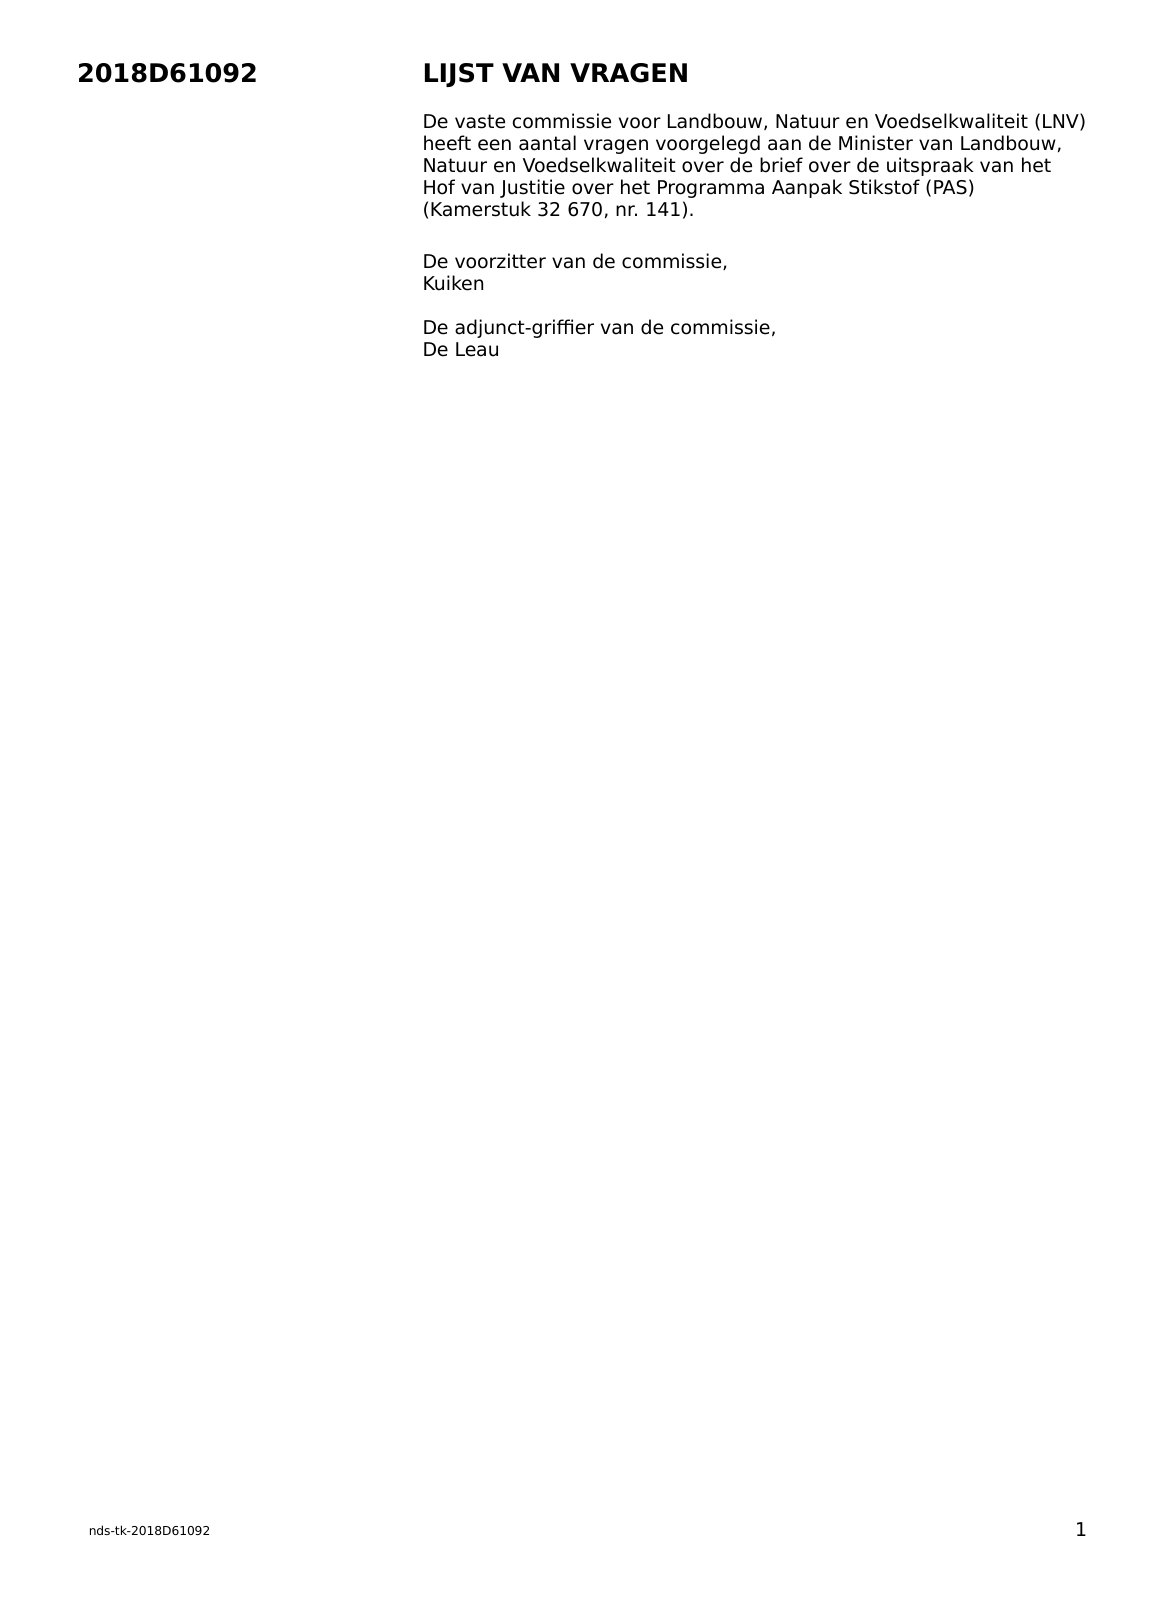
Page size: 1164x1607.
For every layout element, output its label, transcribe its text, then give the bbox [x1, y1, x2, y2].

text De voorzitter van de commissie, Kuiken [422, 251, 1087, 295]
text 2018D61092 LIJST VAN VRAGEN [77, 59, 1087, 89]
text De vaste commissie voor Landbouw, Natuur en Voedselkwaliteit (LNV) heeft een aantal vragen voorgelegd aan de Minister van Landbouw, Natuur en Voedselkwaliteit over de brief over de uitspraak van het Hof van Justitie over het Programma Aanpak Stikstof (PAS) (Kamerstuk 32 670, nr. 141). [422, 111, 1087, 221]
text nds-tk-2018D61092 [88, 1524, 323, 1538]
text De adjunct-griffier van de commissie, De Leau [422, 317, 1087, 361]
